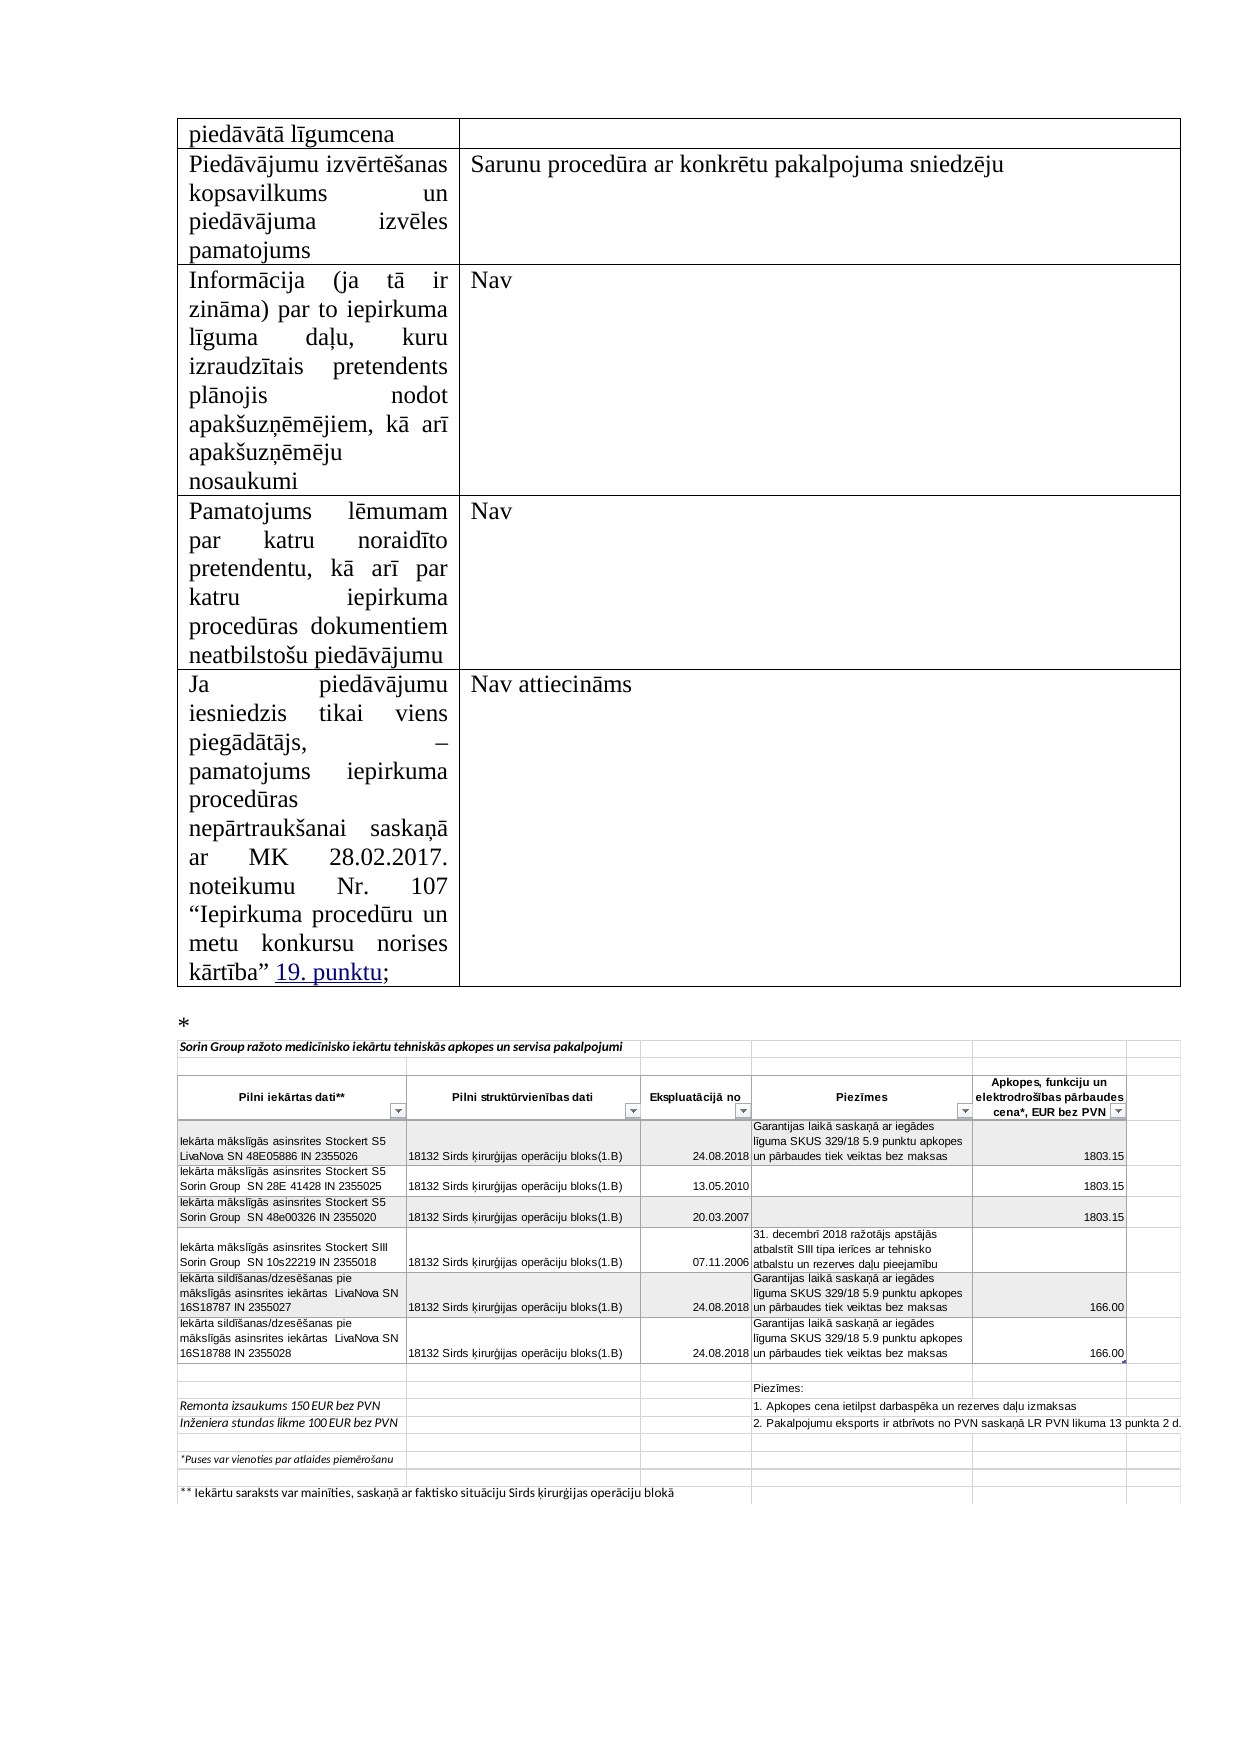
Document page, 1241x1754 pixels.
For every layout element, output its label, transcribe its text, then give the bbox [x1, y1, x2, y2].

table_cell piedāvātā līgumcena [178, 119, 459, 148]
table_header [826, 1505, 977, 1539]
text * [178, 1076, 406, 1119]
text * [641, 1041, 751, 1057]
text * [752, 1318, 972, 1363]
text * [1127, 1058, 1167, 1075]
text * [973, 1228, 1126, 1272]
text * [1127, 1487, 1167, 1504]
text * [407, 1452, 640, 1468]
text * [407, 1434, 640, 1451]
text * [752, 1041, 972, 1057]
table_header [542, 1505, 689, 1539]
text * [641, 1166, 751, 1196]
text * [178, 1382, 406, 1398]
text * [641, 1417, 751, 1433]
text * [973, 1364, 1126, 1381]
text * [178, 1452, 406, 1468]
text * [641, 1470, 751, 1486]
text * [641, 1076, 751, 1119]
table_cell Sarunu procedūra ar konkrētu pakalpojuma sniedzēju [460, 149, 1180, 264]
table_cell Pamatojums lēmumam par katru noraidīto pretendentu, kā arī par katru iepirkuma procedūras dokumentiem neatbilstošu piedāvājumu [178, 496, 459, 668]
text * [178, 1318, 406, 1363]
text * [1127, 1166, 1167, 1196]
text * [407, 1166, 640, 1196]
text * [178, 1417, 406, 1433]
text * [973, 1076, 1126, 1119]
text * [973, 1487, 1126, 1504]
text * [1127, 1041, 1167, 1057]
table_cell Nav [460, 496, 1180, 668]
text * [641, 1318, 751, 1363]
text * [407, 1382, 640, 1398]
text * [178, 1487, 751, 1504]
text * [973, 1452, 1126, 1468]
text * [407, 1364, 640, 1381]
text * [1127, 1452, 1167, 1468]
text * [752, 1417, 1167, 1433]
table_cell Informācija (ja tā ir zināma) par to iepirkuma līguma daļu, kuru izraudzītais pretendents plānojis nodot apakšuzņēmējiem, kā arī apakšuzņēmēju nosaukumi [178, 265, 459, 495]
table_cell Ja piedāvājumu iesniedzis tikai viens piegādātājs, – pamatojums iepirkuma procedūras nepārtraukšanai saskaņā ar MK 28.02.2017. noteikumu Nr. 107 “Iepirkuma procedūru un metu konkursu norises kārtība” 19. punktu; [178, 670, 459, 986]
text * [752, 1166, 972, 1196]
text * [973, 1041, 1126, 1057]
text * [178, 1166, 406, 1196]
text * [752, 1228, 972, 1272]
text * [1127, 1273, 1167, 1317]
text * [752, 1058, 972, 1075]
table_header [689, 1505, 826, 1539]
text * [973, 1470, 1126, 1486]
text * [641, 1434, 751, 1451]
text * [407, 1076, 640, 1119]
text * [752, 1399, 1126, 1416]
text * [178, 1364, 406, 1381]
text * [407, 1417, 640, 1433]
text * [178, 1041, 640, 1057]
text * [752, 1076, 972, 1119]
text * [752, 1382, 972, 1398]
table_cell Piedāvājumu izvērtēšanas kopsavilkums un piedāvājuma izvēles pamatojums [178, 149, 459, 264]
text * [973, 1382, 1126, 1398]
text * [1127, 1399, 1167, 1416]
text * [641, 1058, 751, 1075]
text * [407, 1228, 640, 1272]
text * [752, 1434, 972, 1451]
table_header [178, 1505, 542, 1539]
text * [752, 1452, 972, 1468]
text * [641, 1382, 751, 1398]
text * [1127, 1434, 1167, 1451]
text * [641, 1399, 751, 1416]
text * [641, 1228, 751, 1272]
text * [1127, 1197, 1167, 1227]
text * [178, 1434, 406, 1451]
text * [407, 1470, 640, 1486]
table_cell Nav [460, 265, 1180, 495]
text * [973, 1434, 1126, 1451]
text * [973, 1318, 1126, 1363]
text * [1127, 1364, 1167, 1381]
text * [1127, 1382, 1167, 1398]
text * [407, 1318, 640, 1363]
text * [178, 1399, 406, 1416]
text * [641, 1364, 751, 1381]
text * [973, 1058, 1126, 1075]
text * [1127, 1228, 1167, 1272]
text * [178, 1058, 406, 1075]
text * [752, 1470, 972, 1486]
text * [178, 1228, 406, 1272]
text * [752, 1364, 972, 1381]
table_header [977, 1505, 1104, 1539]
text * [1127, 1121, 1167, 1165]
text * [1127, 1076, 1167, 1120]
text * [178, 1470, 406, 1486]
table_cell [460, 119, 1180, 148]
text * [752, 1487, 972, 1504]
text * [641, 1452, 751, 1468]
text * [177, 1011, 1167, 1040]
text * [407, 1399, 640, 1416]
text * [1127, 1318, 1167, 1363]
text * [973, 1166, 1126, 1196]
table_cell Nav attiecināms [460, 670, 1180, 986]
text * [1127, 1470, 1167, 1486]
text * [407, 1058, 640, 1075]
